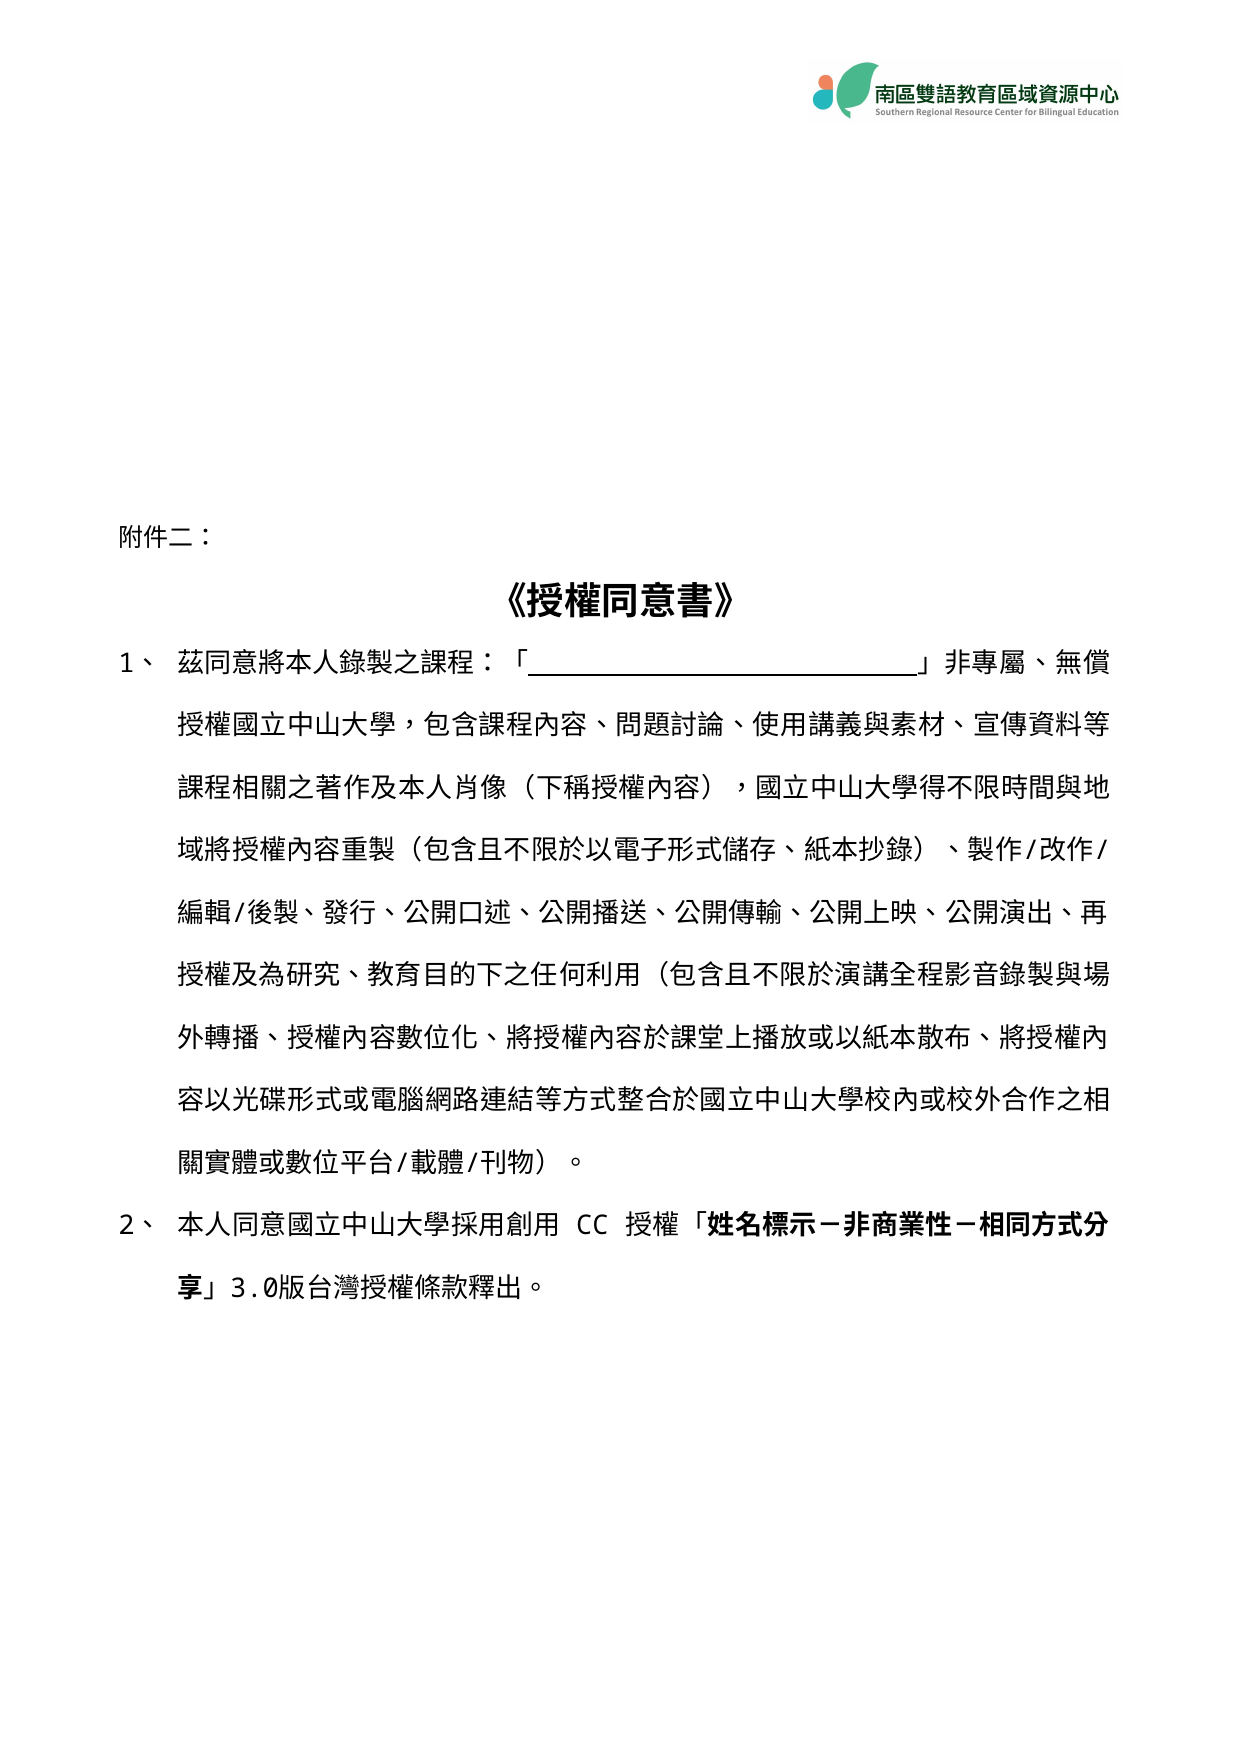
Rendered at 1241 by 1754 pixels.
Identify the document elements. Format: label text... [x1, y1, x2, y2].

list 茲同意將本人錄製之課程：「 」非專屬、無償授權國立中山大學，包含課程內容、問題討論、使用講義與素材、宣傳資料等課程相關之著作及本人肖像（下稱授權內容），國立中山大學得不限時間與地域將授權內容重製（包含且不限於以電子形式儲存、紙本抄錄）、製作/改作/編輯/後製、發行、公開口述、公開播送、公開傳輸、公開上映、公開演出、再授權及為研究、教育目的下之任何利用（包含且不限於演講全程影音錄製與場外轉播、授權內容數位化、將授權內容於課堂上播放或以紙本散布、將授權內容以光碟形式或電腦網路連結等方式整合於國立中山大學校內或校外合作之相關實體或數位平台/載體/刊物）。 [118, 618, 1110, 1181]
list 本人同意國立中山大學採用創用 CC 授權「姓名標示－非商業性－相同方式分享」3.0版台灣授權條款釋出。 [118, 1181, 1110, 1306]
text 《授權同意書》 [118, 556, 1122, 618]
text 附件二： [118, 493, 1122, 556]
